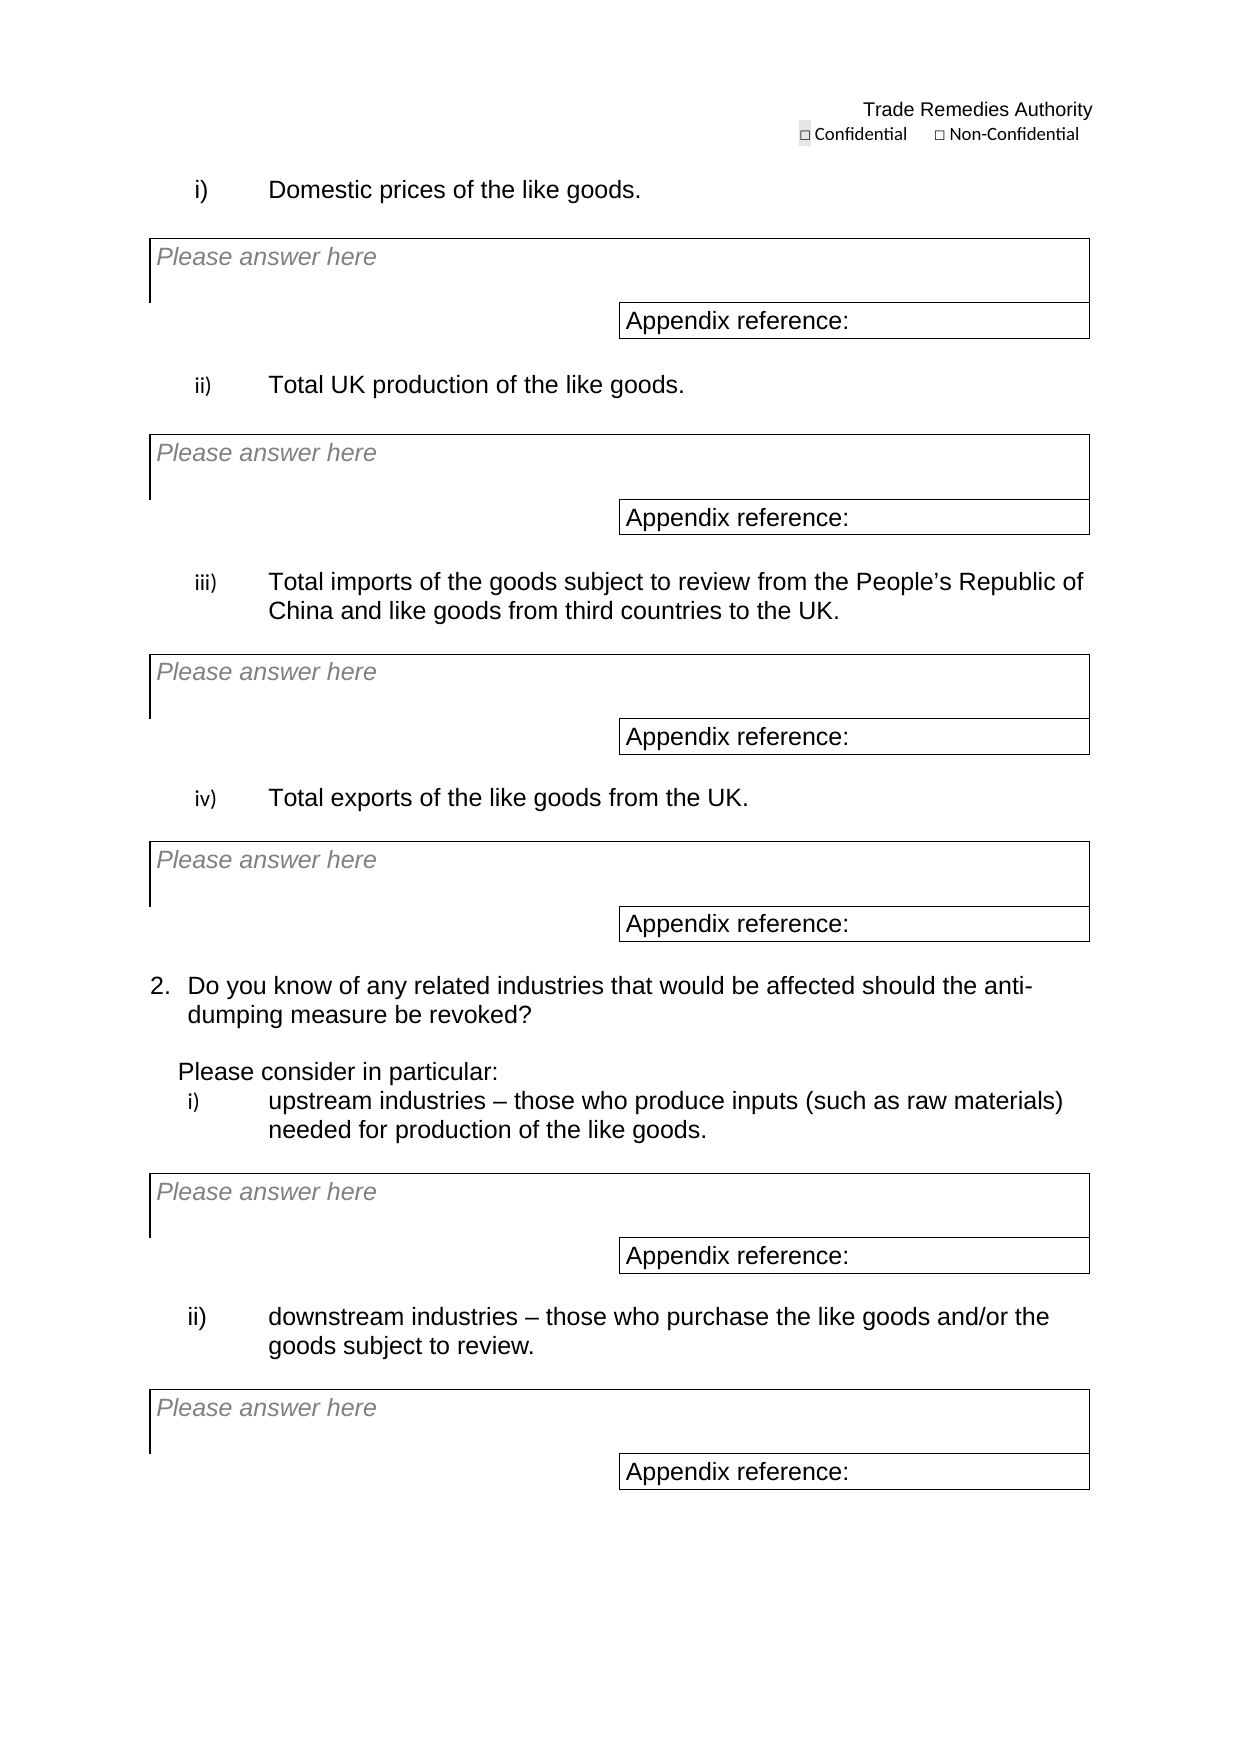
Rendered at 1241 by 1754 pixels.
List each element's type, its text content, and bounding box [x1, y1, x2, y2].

table_cell Appendix reference: [620, 1238, 1089, 1273]
table_cell Appendix reference: [620, 719, 1089, 753]
text Please consider in particular: [150, 1057, 1090, 1086]
table_cell [150, 500, 619, 534]
table_header Please answer here [151, 1390, 1089, 1453]
table_cell Appendix reference: [620, 1454, 1089, 1489]
table_cell [150, 1454, 619, 1489]
list upstream industries – those who produce inputs (such as raw materials) needed for production of the like goods. [187, 1086, 1090, 1144]
table_header Please answer here [151, 435, 1089, 498]
table_header Please answer here [151, 239, 1089, 302]
list downstream industries – those who purchase the like goods and/or the goods subject to review. [187, 1302, 1090, 1360]
list Domestic prices of the like goods. [194, 175, 1090, 203]
table_cell Appendix reference: [620, 303, 1089, 338]
list Total UK production of the like goods. [194, 371, 1090, 400]
table_cell [150, 1238, 619, 1273]
table_header Please answer here [151, 655, 1089, 718]
list Total exports of the like goods from the UK. [194, 783, 1090, 812]
table_cell Appendix reference: [620, 907, 1089, 941]
table_cell [150, 303, 619, 338]
table_header Please answer here [151, 842, 1089, 906]
list Total imports of the goods subject to review from the People’s Republic of China and like goods from third countries to the UK. [194, 567, 1090, 625]
table_cell Appendix reference: [620, 500, 1089, 534]
table_header Please answer here [151, 1174, 1089, 1237]
table_cell [150, 719, 619, 753]
list Do you know of any related industries that would be affected should the anti-dumping measure be revoked? [150, 971, 1090, 1028]
table_cell [150, 907, 619, 941]
